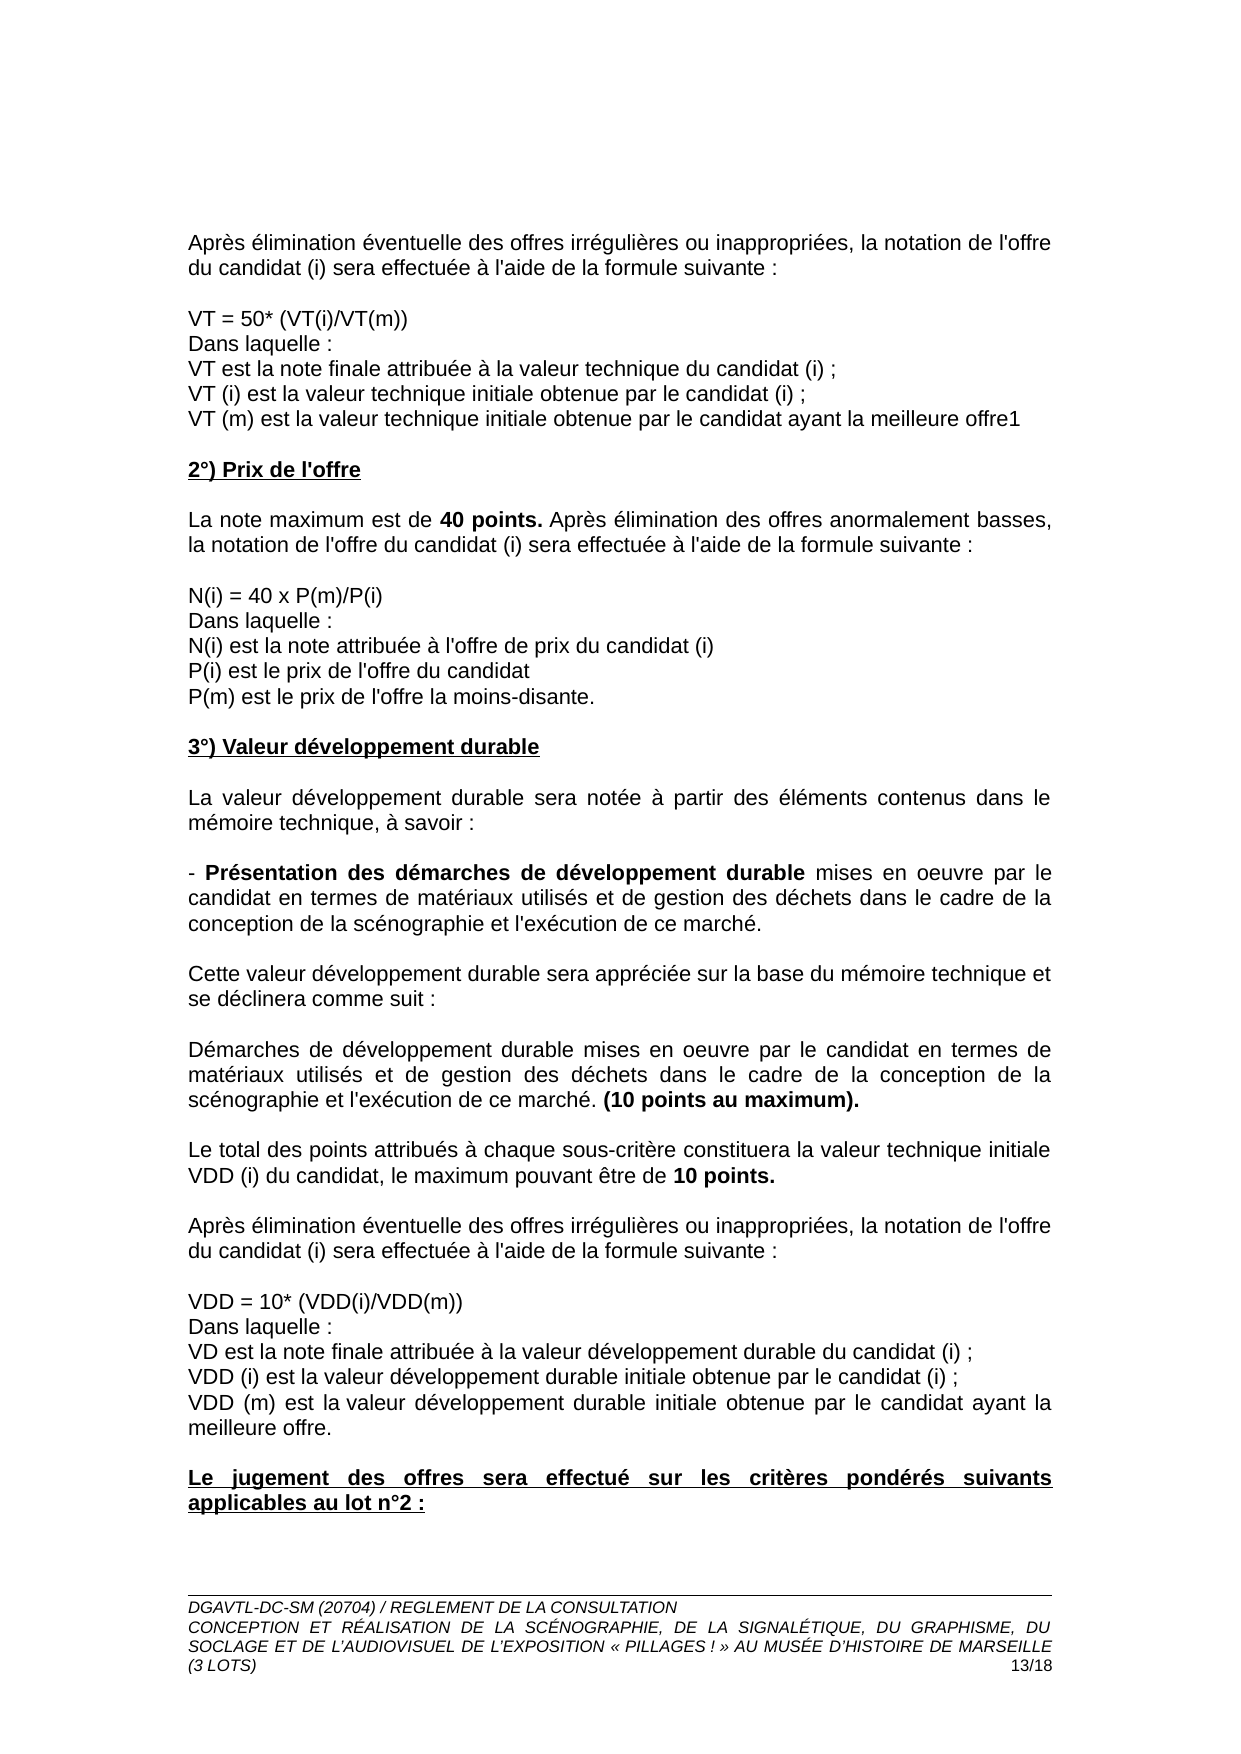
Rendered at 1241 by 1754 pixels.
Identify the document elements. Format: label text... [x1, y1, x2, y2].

text 2°) Prix de l'offre [188, 457, 1052, 482]
text VT (i) est la valeur technique initiale obtenue par le candidat (i) ; [188, 381, 1052, 406]
text VDD = 10* (VDD(i)/VDD(m)) [188, 1288, 1052, 1314]
text Après élimination éventuelle des offres irrégulières ou inappropriées, la notation de l'offre du candidat (i) sera effectuée à l'aide de la formule suivante : [188, 1213, 1052, 1263]
text P(m) est le prix de l'offre la moins-disante. [188, 683, 1052, 709]
text La note maximum est de 40 points. Après élimination des offres anormalement basses, la notation de l'offre du candidat (i) sera effectuée à l'aide de la formule suivante : [188, 507, 1052, 557]
text Démarches de développement durable mises en oeuvre par le candidat en termes de matériaux utilisés et de gestion des déchets dans le cadre de la conception de la scénographie et l'exécution de ce marché. (10 points au maximum). [188, 1036, 1052, 1112]
text VDD (i) est la valeur développement durable initiale obtenue par le candidat (i) ; [188, 1364, 1052, 1389]
text Le jugement des offres sera effectué sur les critères pondérés suivants [188, 1465, 1052, 1487]
text P(i) est le prix de l'offre du candidat [188, 658, 1052, 683]
text 3°) Valeur développement durable [188, 734, 1052, 759]
text applicables au lot n°2 : [188, 1488, 1052, 1515]
text N(i) = 40 x P(m)/P(i) [188, 583, 1052, 608]
text VT (m) est la valeur technique initiale obtenue par le candidat ayant la meilleure offre1 [188, 406, 1052, 431]
text Cette valeur développement durable sera appréciée sur la base du mémoire technique et se déclinera comme suit : [188, 961, 1052, 1011]
text VDD (m) est la valeur développement durable initiale obtenue par le candidat ayant la meilleure offre. [188, 1389, 1052, 1440]
text VD est la note finale attribuée à la valeur développement durable du candidat (i) ; [188, 1339, 1052, 1364]
text Le total des points attribués à chaque sous-critère constituera la valeur technique initiale VDD (i) du candidat, le maximum pouvant être de 10 points. [188, 1137, 1052, 1188]
text Dans laquelle : [188, 331, 1052, 356]
text Dans laquelle : [188, 608, 1052, 633]
text La valeur développement durable sera notée à partir des éléments contenus dans le mémoire technique, à savoir : [188, 784, 1052, 835]
text Dans laquelle : [188, 1314, 1052, 1339]
text Après élimination éventuelle des offres irrégulières ou inappropriées, la notation de l'offre du candidat (i) sera effectuée à l'aide de la formule suivante : [188, 230, 1052, 280]
text VT est la note finale attribuée à la valeur technique du candidat (i) ; [188, 356, 1052, 381]
text - Présentation des démarches de développement durable mises en oeuvre par le candidat en termes de matériaux utilisés et de gestion des déchets dans le cadre de la conception de la scénographie et l'exécution de ce marché. [188, 860, 1052, 936]
text N(i) est la note attribuée à l'offre de prix du candidat (i) [188, 633, 1052, 658]
text VT = 50* (VT(i)/VT(m)) [188, 305, 1052, 331]
